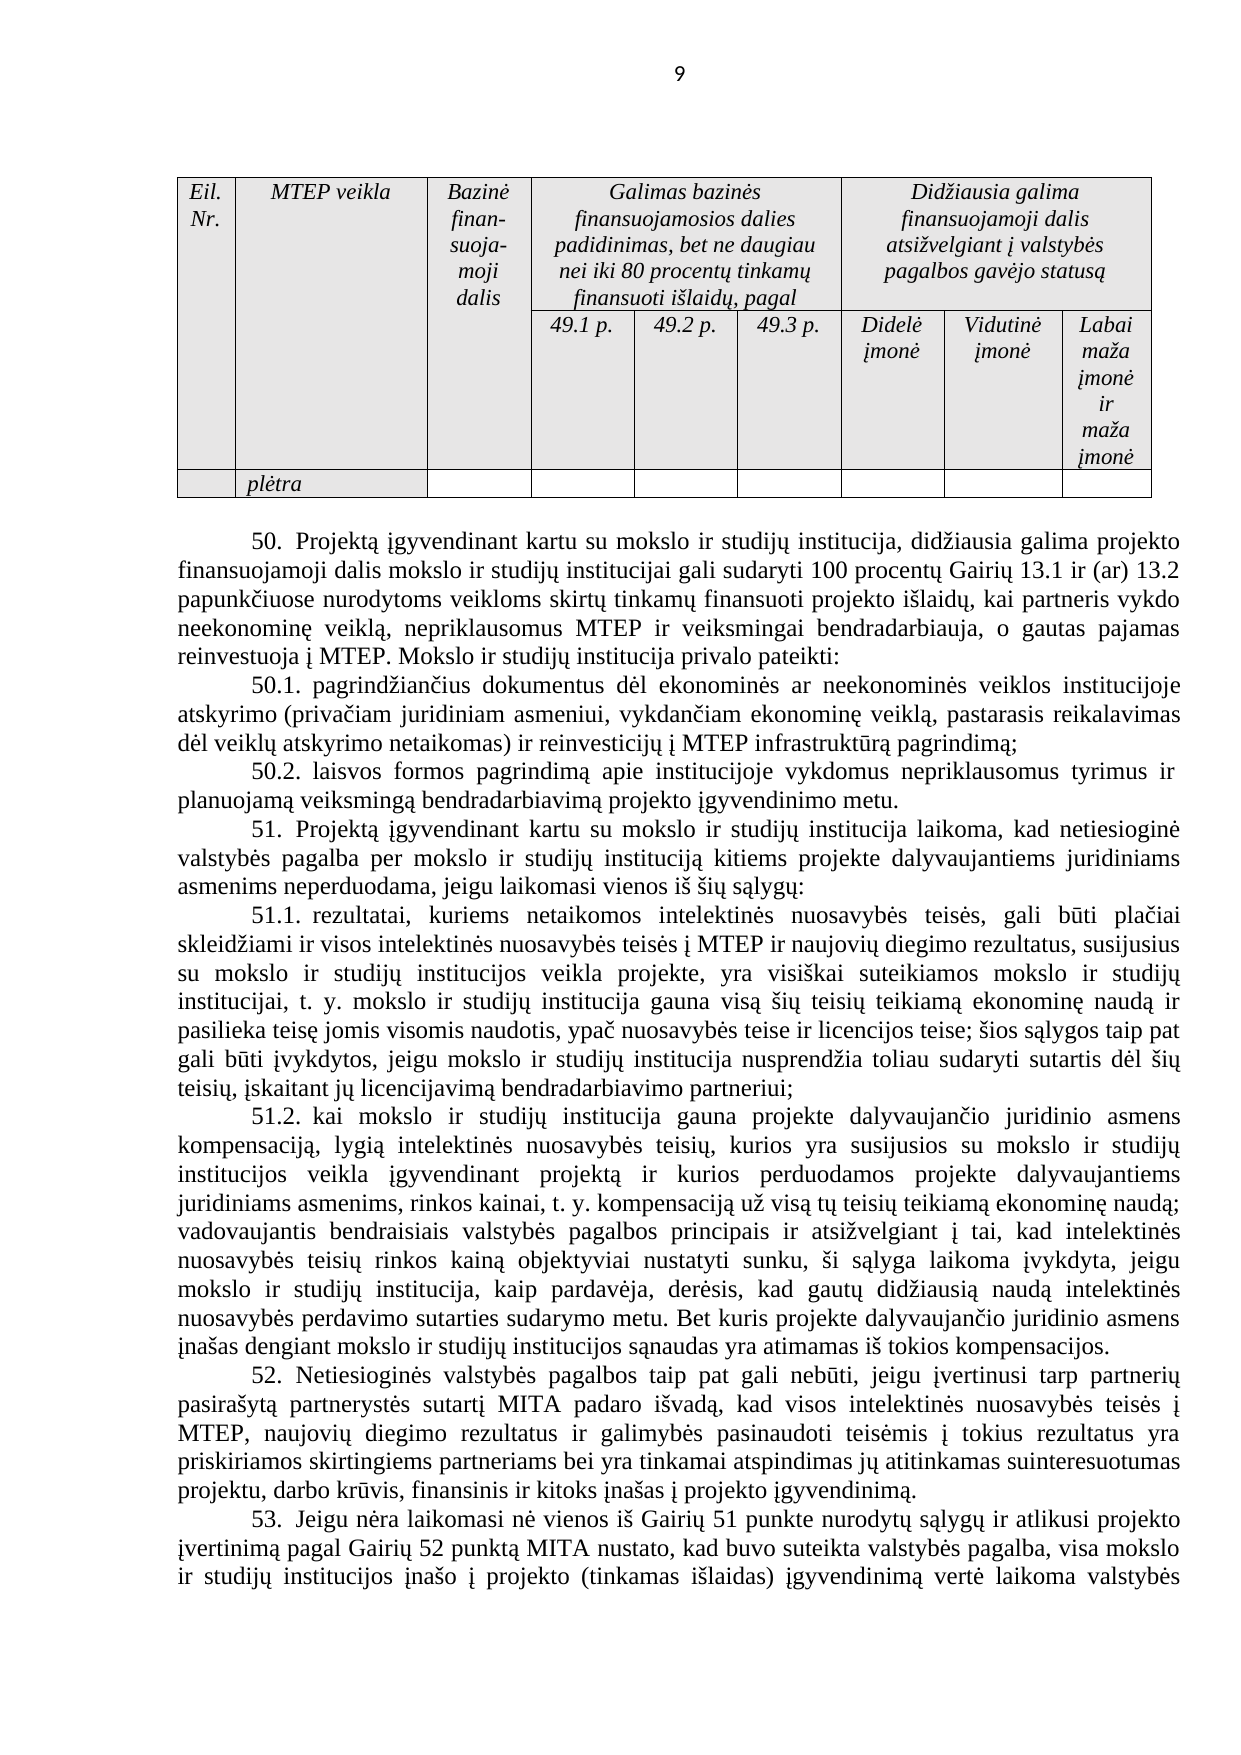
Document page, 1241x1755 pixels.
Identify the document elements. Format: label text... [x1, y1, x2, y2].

table_header Didžiausia galima finansuojamoji dalis atsižvelgiant į valstybės pagalbos gavėjo statusą [842, 178, 1151, 310]
table_cell 49.3 p. [738, 311, 841, 469]
table_cell Didelė įmonė [842, 311, 944, 469]
text 51.1. rezultatai, kuriems netaikomos intelektinės nuosavybės teisės, gali būti plačiai skleidžiami ir visos intelektinės nuosavybės teisės į MTEP ir naujovių diegimo rezultatus, susijusius su mokslo ir studijų institucijos veikla projekte, yra visiškai suteikiamos mokslo ir studijų institucijai, t. y. mokslo ir studijų institucija gauna visą šių teisių teikiamą ekonominę naudą ir pasilieka teisę jomis visomis naudotis, ypač nuosavybės teise ir licencijos teise; šios sąlygos taip pat gali būti įvykdytos, jeigu mokslo ir studijų institucija nusprendžia toliau sudaryti sutartis dėl šių teisių, įskaitant jų licencijavimą bendradarbiavimo partneriui; [177, 900, 1181, 1101]
text 51.2. kai mokslo ir studijų institucija gauna projekte dalyvaujančio juridinio asmens kompensaciją, lygią intelektinės nuosavybės teisių, kurios yra susijusios su mokslo ir studijų institucijos veikla įgyvendinant projektą ir kurios perduodamos projekte dalyvaujantiems juridiniams asmenims, rinkos kainai, t. y. kompensaciją už visą tų teisių teikiamą ekonominę naudą; vadovaujantis bendraisiais valstybės pagalbos principais ir atsižvelgiant į tai, kad intelektinės nuosavybės teisių rinkos kainą objektyviai nustatyti sunku, ši sąlyga laikoma įvykdyta, jeigu mokslo ir studijų institucija, kaip pardavėja, derėsis, kad gautų didžiausią naudą intelektinės nuosavybės perdavimo sutarties sudarymo metu. Bet kuris projekte dalyvaujančio juridinio asmens įnašas dengiant mokslo ir studijų institucijos sąnaudas yra atimamas iš tokios kompensacijos. [177, 1101, 1181, 1360]
text 50.1. pagrindžiančius dokumentus dėl ekonominės ar neekonominės veiklos institucijoje atskyrimo (privačiam juridiniam asmeniui, vykdančiam ekonominę veiklą, pastarasis reikalavimas dėl veiklų atskyrimo netaikomas) ir reinvesticijų į MTEP infrastruktūrą pagrindimą; [177, 670, 1181, 756]
table_header Bazinė finan-suoja-moji dalis [428, 178, 531, 469]
text 51. Projektą įgyvendinant kartu su mokslo ir studijų institucija laikoma, kad netiesioginė valstybės pagalba per mokslo ir studijų instituciją kitiems projekte dalyvaujantiems juridiniams asmenims neperduodama, jeigu laikomasi vienos iš šių sąlygų: [177, 814, 1181, 900]
table_cell [635, 470, 737, 497]
text 50. Projektą įgyvendinant kartu su mokslo ir studijų institucija, didžiausia galima projekto finansuojamoji dalis mokslo ir studijų institucijai gali sudaryti 100 procentų Gairių 13.1 ir (ar) 13.2 papunkčiuose nurodytoms veikloms skirtų tinkamų finansuoti projekto išlaidų, kai partneris vykdo neekonominę veiklą, nepriklausomus MTEP ir veiksmingai bendradarbiauja, o gautas pajamas reinvestuoja į MTEP. Mokslo ir studijų institucija privalo pateikti: [177, 526, 1181, 670]
text 52. Netiesioginės valstybės pagalbos taip pat gali nebūti, jeigu įvertinusi tarp partnerių pasirašytą partnerystės sutartį MITA padaro išvadą, kad visos intelektinės nuosavybės teisės į MTEP, naujovių diegimo rezultatus ir galimybės pasinaudoti teisėmis į tokius rezultatus yra priskiriamos skirtingiems partneriams bei yra tinkamai atspindimas jų atitinkamas suinteresuotumas projektu, darbo krūvis, finansinis ir kitoks įnašas į projekto įgyvendinimą. [177, 1360, 1181, 1504]
table_cell Labai maža įmonė ir maža įmonė [1063, 311, 1151, 469]
text 53. Jeigu nėra laikomasi nė vienos iš Gairių 51 punkte nurodytų sąlygų ir atlikusi projekto įvertinimą pagal Gairių 52 punktą MITA nustato, kad buvo suteikta valstybės pagalba, visa mokslo ir studijų institucijos įnašo į projekto (tinkamas išlaidas) įgyvendinimą vertė laikoma valstybės [177, 1504, 1181, 1590]
table_header Galimas bazinės finansuojamosios dalies padidinimas, bet ne daugiau nei iki 80 procentų tinkamų finansuoti išlaidų, pagal [532, 178, 841, 310]
table_cell plėtra [236, 470, 427, 497]
table_cell 49.2 p. [635, 311, 737, 469]
table_cell [842, 470, 944, 497]
table_cell [1063, 470, 1151, 497]
table_cell [428, 470, 531, 497]
text 50.2. laisvos formos pagrindimą apie institucijoje vykdomus nepriklausomus tyrimus ir planuojamą veiksmingą bendradarbiavimą projekto įgyvendinimo metu. [177, 756, 1181, 814]
table_header Eil. Nr. [178, 178, 235, 469]
table_cell Vidutinė įmonė [945, 311, 1062, 469]
table_cell [945, 470, 1062, 497]
table_header MTEP veikla [236, 178, 427, 469]
table_cell [178, 470, 235, 497]
table_cell [532, 470, 634, 497]
table_cell [738, 470, 841, 497]
table_cell 49.1 p. [532, 311, 634, 469]
